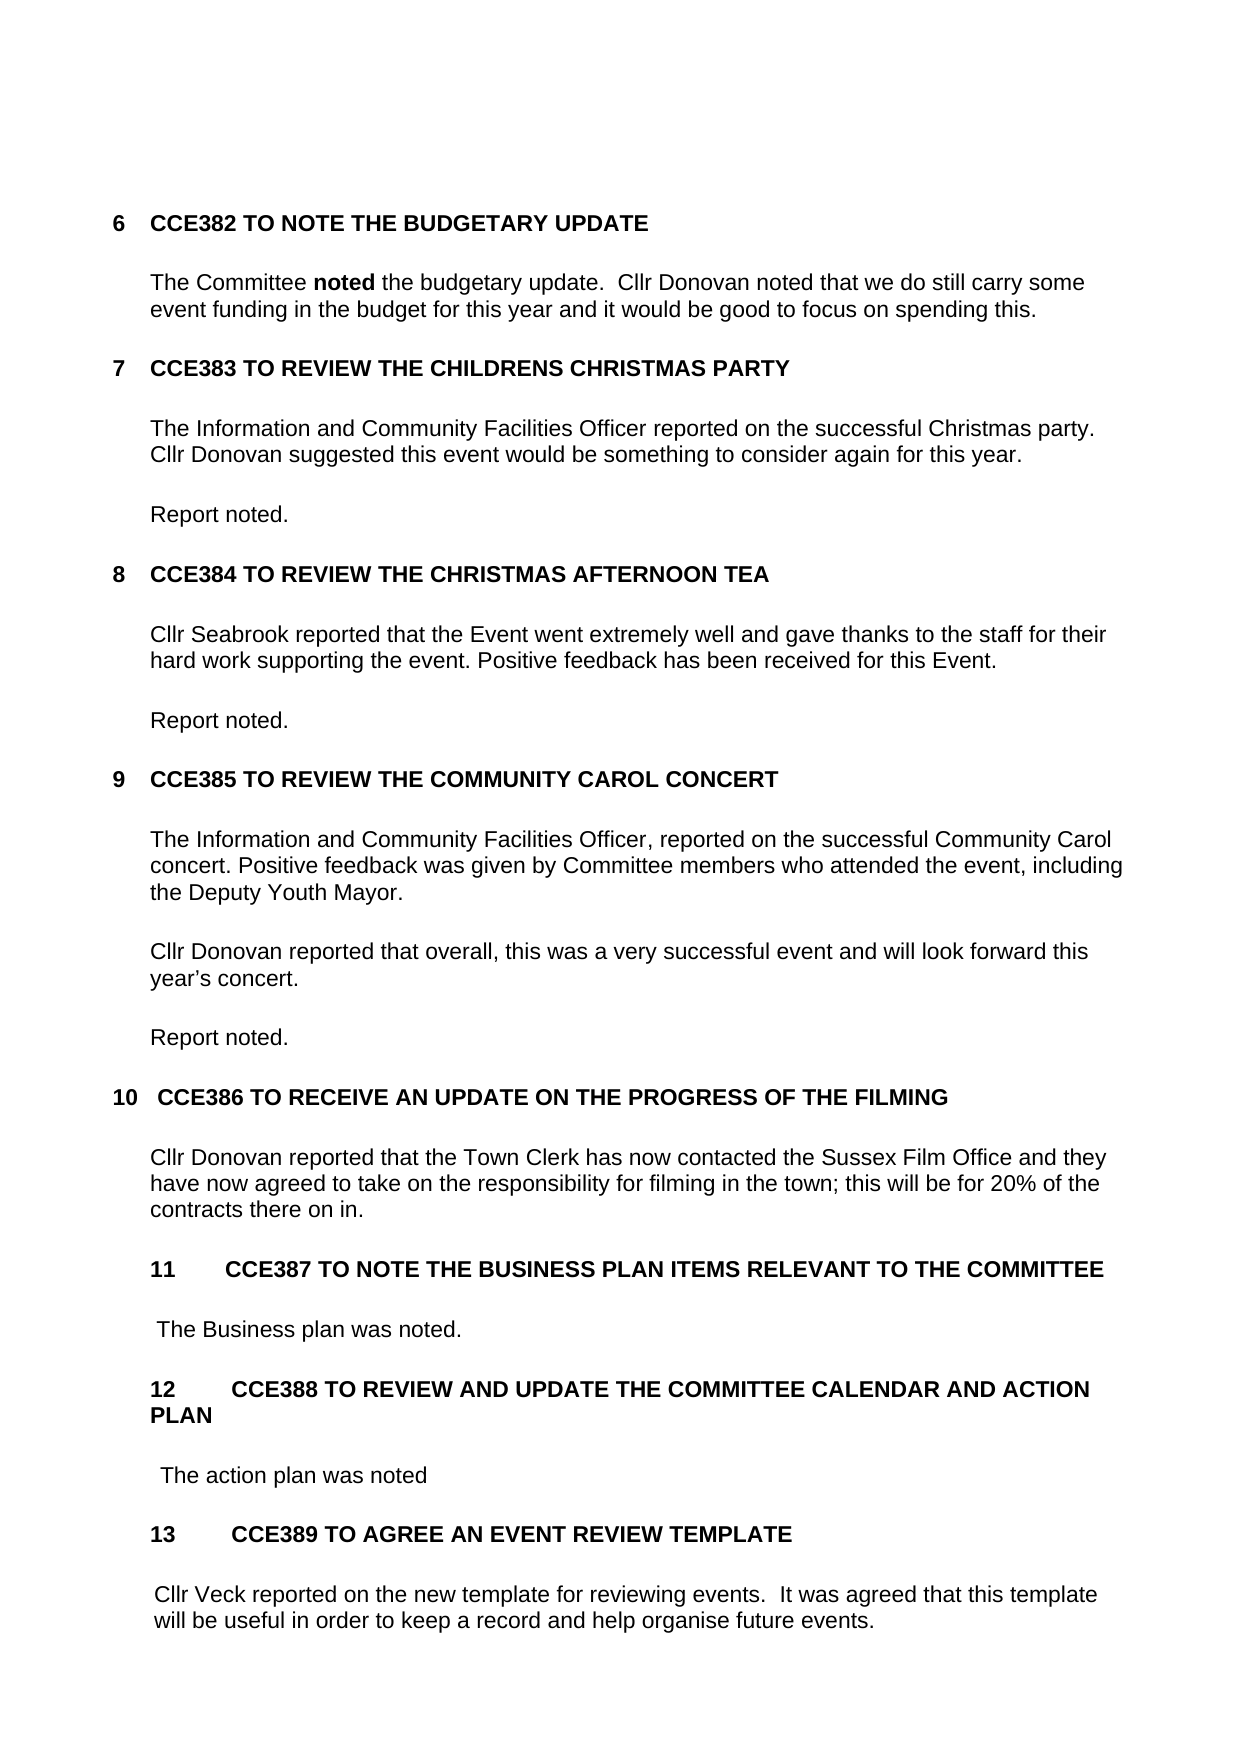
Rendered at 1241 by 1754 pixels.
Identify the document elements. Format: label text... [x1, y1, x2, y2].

text 10 CCE386 TO RECEIVE AN UPDATE ON THE PROGRESS OF THE FILMING [112, 1084, 1128, 1110]
text Cllr Donovan reported that the Town Clerk has now contacted the Sussex Film Office and they have now agreed to take on the responsibility for filming in the town; this will be for 20% of the contracts there on in. [150, 1144, 1128, 1223]
list CCE383 TO REVIEW THE CHILDRENS CHRISTMAS PARTY [112, 355, 1128, 382]
text Report noted. [150, 1024, 1128, 1051]
text Cllr Donovan reported that overall, this was a very successful event and will look forward this year’s concert. [150, 938, 1128, 991]
text The action plan was noted [160, 1462, 1128, 1488]
list CCE389 TO AGREE AN EVENT REVIEW TEMPLATE [150, 1521, 1128, 1548]
list CCE384 TO REVIEW THE CHRISTMAS AFTERNOON TEA [112, 561, 1128, 587]
list Report noted. [150, 501, 1128, 527]
list CCE388 TO REVIEW AND UPDATE THE COMMITTEE CALENDAR AND ACTION PLAN [150, 1376, 1128, 1428]
list Cllr Seabrook reported that the Event went extremely well and gave thanks to the staff for their hard work supporting the event. Positive feedback has been received for this Event. [150, 621, 1128, 673]
list The Business plan was noted. [150, 1316, 1128, 1342]
list Report noted. [150, 707, 1128, 733]
list Cllr Veck reported on the new template for reviewing events. It was agreed that this template will be useful in order to keep a record and help organise future events. [154, 1581, 1128, 1634]
text The Committee noted the budgetary update. Cllr Donovan noted that we do still carry some event funding in the budget for this year and it would be good to focus on spending this. [150, 269, 1128, 322]
list CCE382 TO NOTE THE BUDGETARY UPDATE [112, 210, 1128, 236]
list CCE387 TO NOTE THE BUSINESS PLAN ITEMS RELEVANT TO THE COMMITTEE [150, 1256, 1128, 1282]
list The Information and Community Facilities Officer reported on the successful Christmas party. Cllr Donovan suggested this event would be something to consider again for this year. [150, 415, 1128, 468]
list CCE385 TO REVIEW THE COMMUNITY CAROL CONCERT [112, 766, 1128, 793]
text The Information and Community Facilities Officer, reported on the successful Community Carol concert. Positive feedback was given by Committee members who attended the event, including the Deputy Youth Mayor. [150, 826, 1128, 905]
